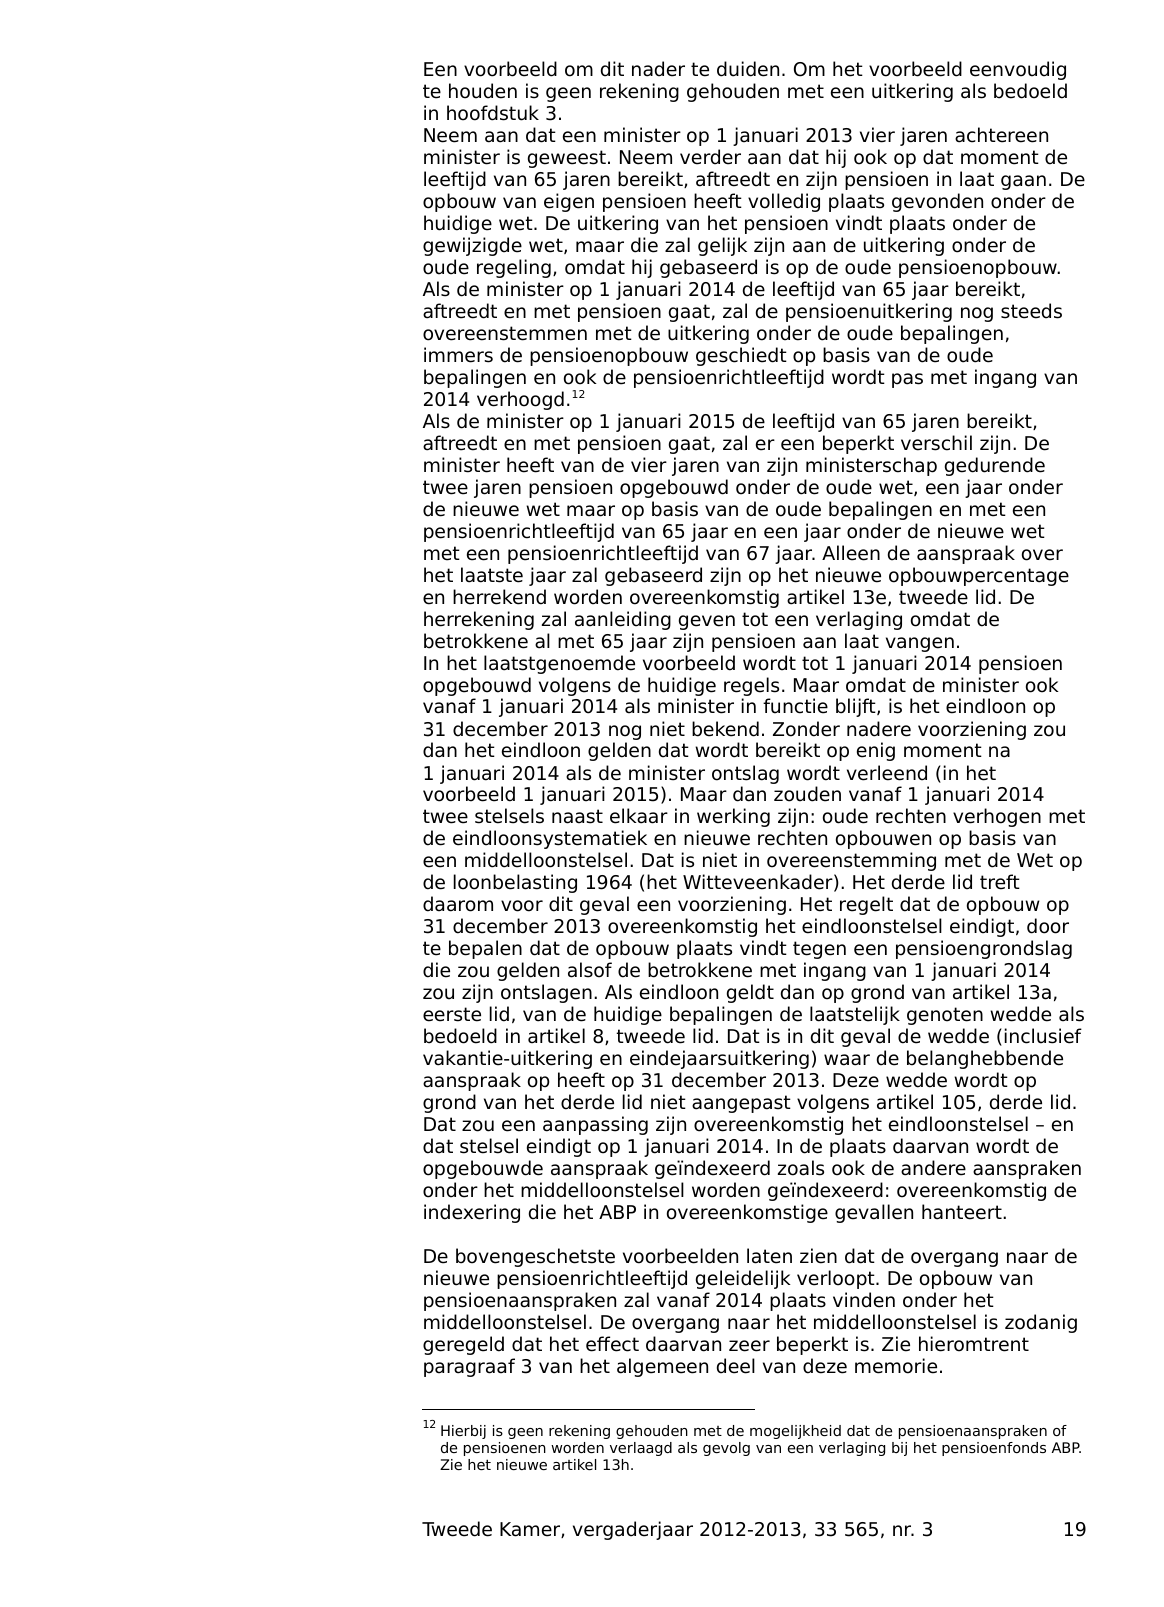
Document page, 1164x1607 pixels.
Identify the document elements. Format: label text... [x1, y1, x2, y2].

text In het laatstgenoemde voorbeeld wordt tot 1 januari 2014 pensioen opgebouwd volgens de huidige regels. Maar omdat de minister ook vanaf 1 januari 2014 als minister in functie blijft, is het eindloon op 31 december 2013 nog niet bekend. Zonder nadere voorziening zou dan het eindloon gelden dat wordt bereikt op enig moment na 1 januari 2014 als de minister ontslag wordt verleend (in het voorbeeld 1 januari 2015). Maar dan zouden vanaf 1 januari 2014 twee stelsels naast elkaar in werking zijn: oude rechten verhogen met de eindloonsystematiek en nieuwe rechten opbouwen op basis van een middelloonstelsel. Dat is niet in overeenstemming met de Wet op de loonbelasting 1964 (het Witteveenkader). Het derde lid treft daarom voor dit geval een voorziening. Het regelt dat de opbouw op 31 december 2013 overeenkomstig het eindloonstelsel eindigt, door te bepalen dat de opbouw plaats vindt tegen een pensioengrondslag die zou gelden alsof de betrokkene met ingang van 1 januari 2014 zou zijn ontslagen. Als eindloon geldt dan op grond van artikel 13a, eerste lid, van de huidige bepalingen de laatstelijk genoten wedde als bedoeld in artikel 8, tweede lid. Dat is in dit geval de wedde (inclusief vakantie-uitkering en eindejaarsuitkering) waar de belanghebbende aanspraak op heeft op 31 december 2013. Deze wedde wordt op grond van het derde lid niet aangepast volgens artikel 105, derde lid. Dat zou een aanpassing zijn overeenkomstig het eindloonstelsel – en dat stelsel eindigt op 1 januari 2014. In de plaats daarvan wordt de opgebouwde aanspraak geïndexeerd zoals ook de andere aanspraken onder het middelloonstelsel worden geïndexeerd: overeenkomstig de indexering die het ABP in overeenkomstige gevallen hanteert. [422, 652, 1087, 1224]
text De bovengeschetste voorbeelden laten zien dat de overgang naar de nieuwe pensioenrichtleeftijd geleidelijk verloopt. De opbouw van pensioenaanspraken zal vanaf 2014 plaats vinden onder het middelloonstelsel. De overgang naar het middelloonstelsel is zodanig geregeld dat het effect daarvan zeer beperkt is. Zie hieromtrent paragraaf 3 van het algemeen deel van deze memorie. [422, 1246, 1087, 1378]
text Als de minister op 1 januari 2015 de leeftijd van 65 jaren bereikt, aftreedt en met pensioen gaat, zal er een beperkt verschil zijn. De minister heeft van de vier jaren van zijn ministerschap gedurende twee jaren pensioen opgebouwd onder de oude wet, een jaar onder de nieuwe wet maar op basis van de oude bepalingen en met een pensioenrichtleeftijd van 65 jaar en een jaar onder de nieuwe wet met een pensioenrichtleeftijd van 67 jaar. Alleen de aanspraak over het laatste jaar zal gebaseerd zijn op het nieuwe opbouwpercentage en herrekend worden overeenkomstig artikel 13e, tweede lid. De herrekening zal aanleiding geven tot een verlaging omdat de betrokkene al met 65 jaar zijn pensioen aan laat vangen. [422, 411, 1087, 652]
text Een voorbeeld om dit nader te duiden. Om het voorbeeld eenvoudig te houden is geen rekening gehouden met een uitkering als bedoeld in hoofdstuk 3. [422, 59, 1087, 125]
text Neem aan dat een minister op 1 januari 2013 vier jaren achtereen minister is geweest. Neem verder aan dat hij ook op dat moment de leeftijd van 65 jaren bereikt, aftreedt en zijn pensioen in laat gaan. De opbouw van eigen pensioen heeft volledig plaats gevonden onder de huidige wet. De uitkering van het pensioen vindt plaats onder de gewijzigde wet, maar die zal gelijk zijn aan de uitkering onder de oude regeling, omdat hij gebaseerd is op de oude pensioenopbouw. [422, 125, 1087, 279]
text Als de minister op 1 januari 2014 de leeftijd van 65 jaar bereikt, aftreedt en met pensioen gaat, zal de pensioenuitkering nog steeds overeenstemmen met de uitkering onder de oude bepalingen, immers de pensioenopbouw geschiedt op basis van de oude bepalingen en ook de pensioenrichtleeftijd wordt pas met ingang van 2014 verhoogd. [422, 279, 1087, 411]
text Hierbij is geen rekening gehouden met de mogelijkheid dat de pensioenaanspraken of de pensioenen worden verlaagd als gevolg van een verlaging bij het pensioenfonds ABP. Zie het nieuwe artikel 13h. [422, 1418, 1087, 1474]
